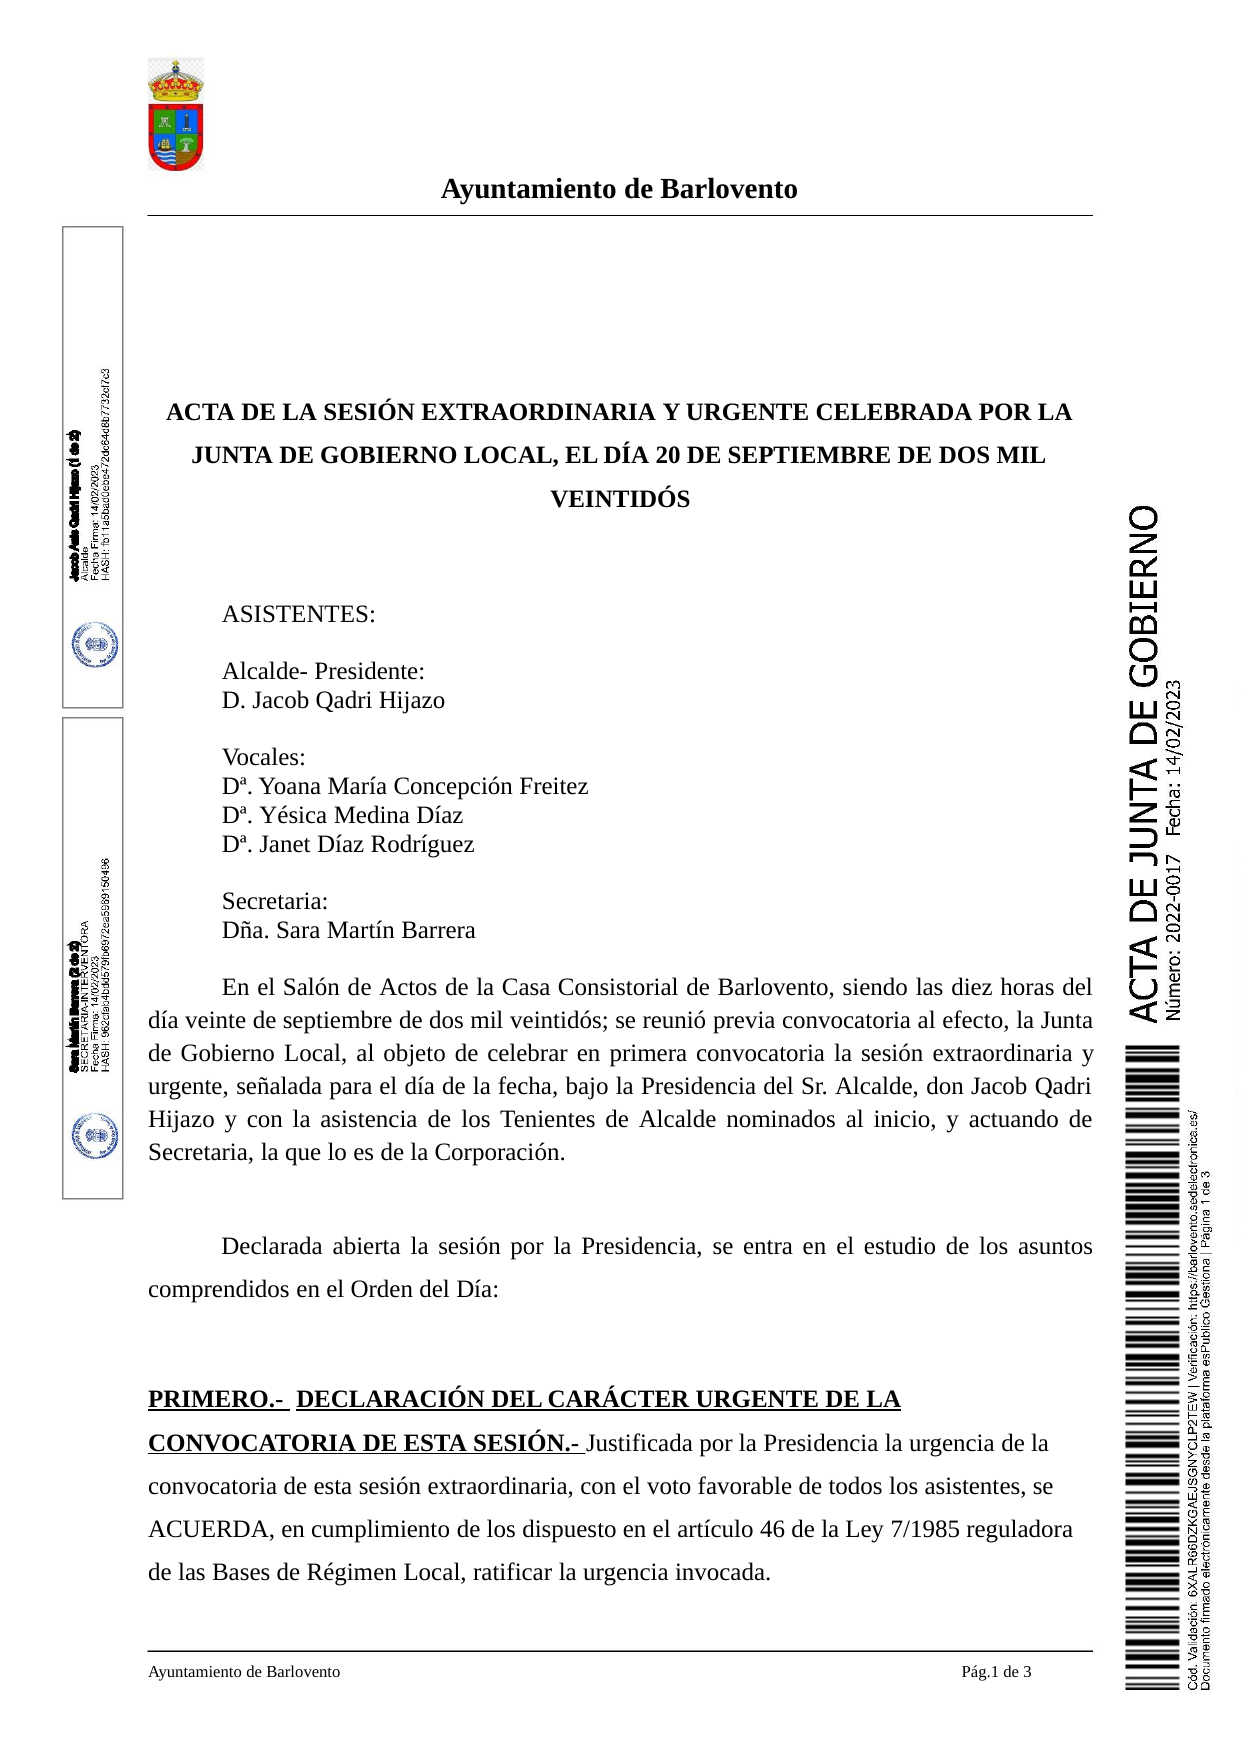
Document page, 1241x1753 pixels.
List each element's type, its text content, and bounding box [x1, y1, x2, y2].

text Pág.1 de 3 [961, 1662, 1056, 1681]
text ACTA DE LA SESIÓN EXTRAORDINARIA Y URGENTE CELEBRADA POR LA [166, 399, 1099, 426]
text ASISTENTES: [222, 600, 401, 628]
text CONVOCATORIA DE ESTA SESIÓN.- Justificada por la Presidencia la urgencia de la [148, 1429, 1096, 1457]
text JUNTA DE GOBIERNO LOCAL, EL DÍA 20 DE SEPTIEMBRE DE DOS MIL [191, 442, 1099, 469]
text Dª. Janet Díaz Rodríguez [222, 830, 616, 858]
text comprendidos en el Orden del Día: [148, 1276, 1116, 1303]
text Secretaria: [222, 887, 501, 915]
text de Gobierno Local, al objeto de celebrar en primera convocatoria la sesión extraordinaria y [148, 1040, 1117, 1067]
text de las Bases de Régimen Local, ratificar la urgencia invocada. [148, 1558, 1096, 1586]
text Alcalde- Presidente: [222, 657, 470, 685]
text urgente, señalada para el día de la fecha, bajo la Presidencia del Sr. Alcalde, don Jacob Qadri [148, 1073, 1117, 1100]
text Ayuntamiento de Barlovento [148, 1662, 366, 1681]
text Secretaria, la que lo es de la Corporación. [148, 1139, 1117, 1166]
text Vocales: [222, 744, 334, 771]
text D. Jacob Qadri Hijazo [222, 686, 470, 714]
text día veinte de septiembre de dos mil veintidós; se reunió previa convocatoria al efecto, la Junta [148, 1007, 1117, 1034]
text VEINTIDÓS [550, 485, 1099, 513]
text En el Salón de Actos de la Casa Consistorial de Barlovento, siendo las diez horas del [222, 974, 1117, 1001]
text Dª. Yésica Medina Díaz [222, 801, 616, 829]
text Ayuntamiento de Barlovento [441, 173, 825, 205]
text Dª. Yoana María Concepción Freitez [222, 772, 616, 800]
picture [0, 0, 1241, 1753]
text Declarada abierta la sesión por la Presidencia, se entra en el estudio de los asuntos [221, 1233, 1116, 1260]
text ACUERDA, en cumplimiento de los dispuesto en el artículo 46 de la Ley 7/1985 reguladora [148, 1515, 1096, 1543]
text convocatoria de esta sesión extraordinaria, con el voto favorable de todos los asistentes, se [148, 1472, 1096, 1500]
text Dña. Sara Martín Barrera [222, 916, 501, 944]
text Hijazo y con la asistencia de los Tenientes de Alcalde nominados al inicio, y actuando de [148, 1106, 1117, 1133]
text PRIMERO.- DECLARACIÓN DEL CARÁCTER URGENTE DE LA [148, 1386, 1096, 1413]
